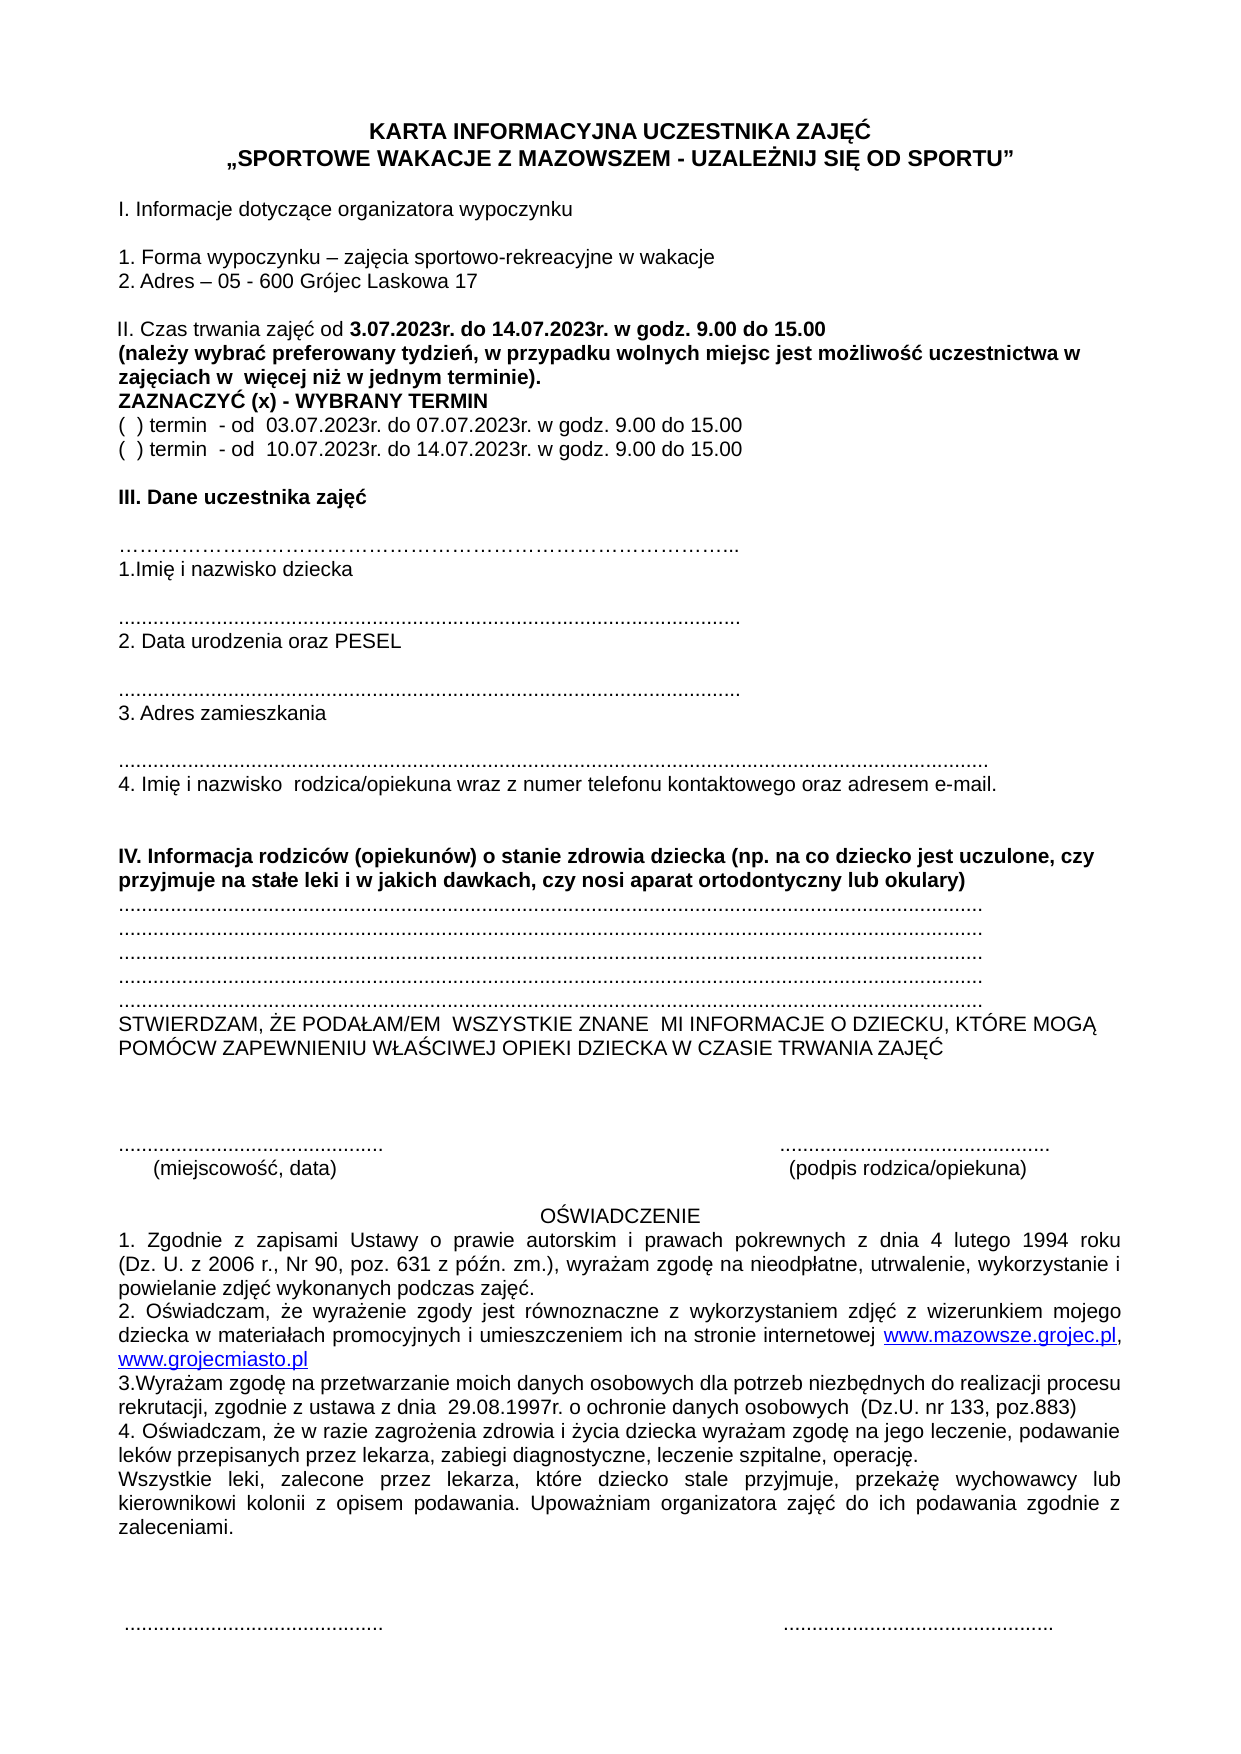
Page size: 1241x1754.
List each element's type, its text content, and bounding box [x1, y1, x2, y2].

text ...................................................................................................................................................... [118, 892, 1122, 916]
text KARTA INFORMACYJNA UCZESTNIKA ZAJĘĆ [118, 118, 1122, 144]
text 4. Imię i nazwisko rodzica/opiekuna wraz z numer telefonu kontaktowego oraz adresem e-mail. [118, 772, 1122, 796]
text „SPORTOWE WAKACJE Z MAZOWSZEM - UZALEŻNIJ SIĘ OD SPORTU” [118, 144, 1122, 171]
text ZAZNACZYĆ (x) - WYBRANY TERMIN [118, 389, 1122, 413]
text IV. Informacja rodziców (opiekunów) o stanie zdrowia dziecka (np. na co dziecko jest uczulone, czy przyjmuje na stałe leki i w jakich dawkach, czy nosi aparat ortodontyczny lub okulary) [118, 844, 1122, 892]
text ……………………………………………………………………………... [118, 533, 1122, 557]
text ...................................................................................................................................................... [118, 964, 1122, 988]
text ( ) termin - od 03.07.2023r. do 07.07.2023r. w godz. 9.00 do 15.00 [118, 413, 1122, 437]
text ...................................................................................................................................................... [118, 940, 1122, 964]
text STWIERDZAM, ŻE PODAŁAM/EM WSZYSTKIE ZNANE MI INFORMACJE O DZIECKU, KTÓRE MOGĄ POMÓCW ZAPEWNIENIU WŁAŚCIWEJ OPIEKI DZIECKA W CZASIE TRWANIA ZAJĘĆ [118, 1012, 1122, 1060]
text 3.Wyrażam zgodę na przetwarzanie moich danych osobowych dla potrzeb niezbędnych do realizacji procesu rekrutacji, zgodnie z ustawa z dnia 29.08.1997r. o ochronie danych osobowych (Dz.U. nr 133, poz.883) [118, 1371, 1122, 1419]
text ............................................................................................................ [118, 676, 1122, 700]
text III. Dane uczestnika zajęć [118, 485, 1122, 509]
text II. Czas trwania zajęć od 3.07.2023r. do 14.07.2023r. w godz. 9.00 do 15.00 [59, 317, 1167, 341]
text 2. Data urodzenia oraz PESEL [118, 628, 1122, 652]
text Wszystkie leki, zalecone przez lekarza, które dziecko stale przyjmuje, przekażę wychowawcy lub kierownikowi kolonii z opisem podawania. Upoważniam organizatora zajęć do ich podawania zgodnie z zaleceniami. [118, 1467, 1122, 1539]
text 2. Adres – 05 - 600 Grójec Laskowa 17 [118, 269, 1122, 293]
text 4. Oświadczam, że w razie zagrożenia zdrowia i życia dziecka wyrażam zgodę na jego leczenie, podawanie leków przepisanych przez lekarza, zabiegi diagnostyczne, leczenie szpitalne, operację. [118, 1419, 1122, 1467]
text 3. Adres zamieszkania [118, 700, 1122, 724]
text ....................................................................................................................................................... [118, 748, 1122, 772]
text ...................................................................................................................................................... [118, 916, 1122, 940]
text ............................................. ............................................... [118, 1611, 1122, 1635]
text ( ) termin - od 10.07.2023r. do 14.07.2023r. w godz. 9.00 do 15.00 [118, 437, 1122, 461]
text ............................................................................................................ [118, 604, 1122, 628]
text (należy wybrać preferowany tydzień, w przypadku wolnych miejsc jest możliwość uczestnictwa w zajęciach w więcej niż w jednym terminie). [118, 341, 1122, 389]
text 1. Zgodnie z zapisami Ustawy o prawie autorskim i prawach pokrewnych z dnia 4 lutego 1994 roku (Dz. U. z 2006 r., Nr 90, poz. 631 z późn. zm.), wyrażam zgodę na nieodpłatne, utrwalenie, wykorzystanie i powielanie zdjęć wykonanych podczas zajęć. [118, 1227, 1122, 1299]
text (miejscowość, data) (podpis rodzica/opiekuna) [118, 1156, 1122, 1179]
text I. Informacje dotyczące organizatora wypoczynku [118, 197, 1122, 221]
text 1. Forma wypoczynku – zajęcia sportowo-rekreacyjne w wakacje [118, 245, 1122, 269]
text .............................................. ............................................... [118, 1132, 1122, 1156]
text 1.Imię i nazwisko dziecka [118, 557, 1122, 581]
text ...................................................................................................................................................... [118, 988, 1122, 1012]
text OŚWIADCZENIE [118, 1203, 1122, 1227]
text 2. Oświadczam, że wyrażenie zgody jest równoznaczne z wykorzystaniem zdjęć z wizerunkiem mojego dziecka w materiałach promocyjnych i umieszczeniem ich na stronie internetowej www.mazowsze.grojec.pl, www.grojecmiasto.pl [118, 1299, 1122, 1371]
